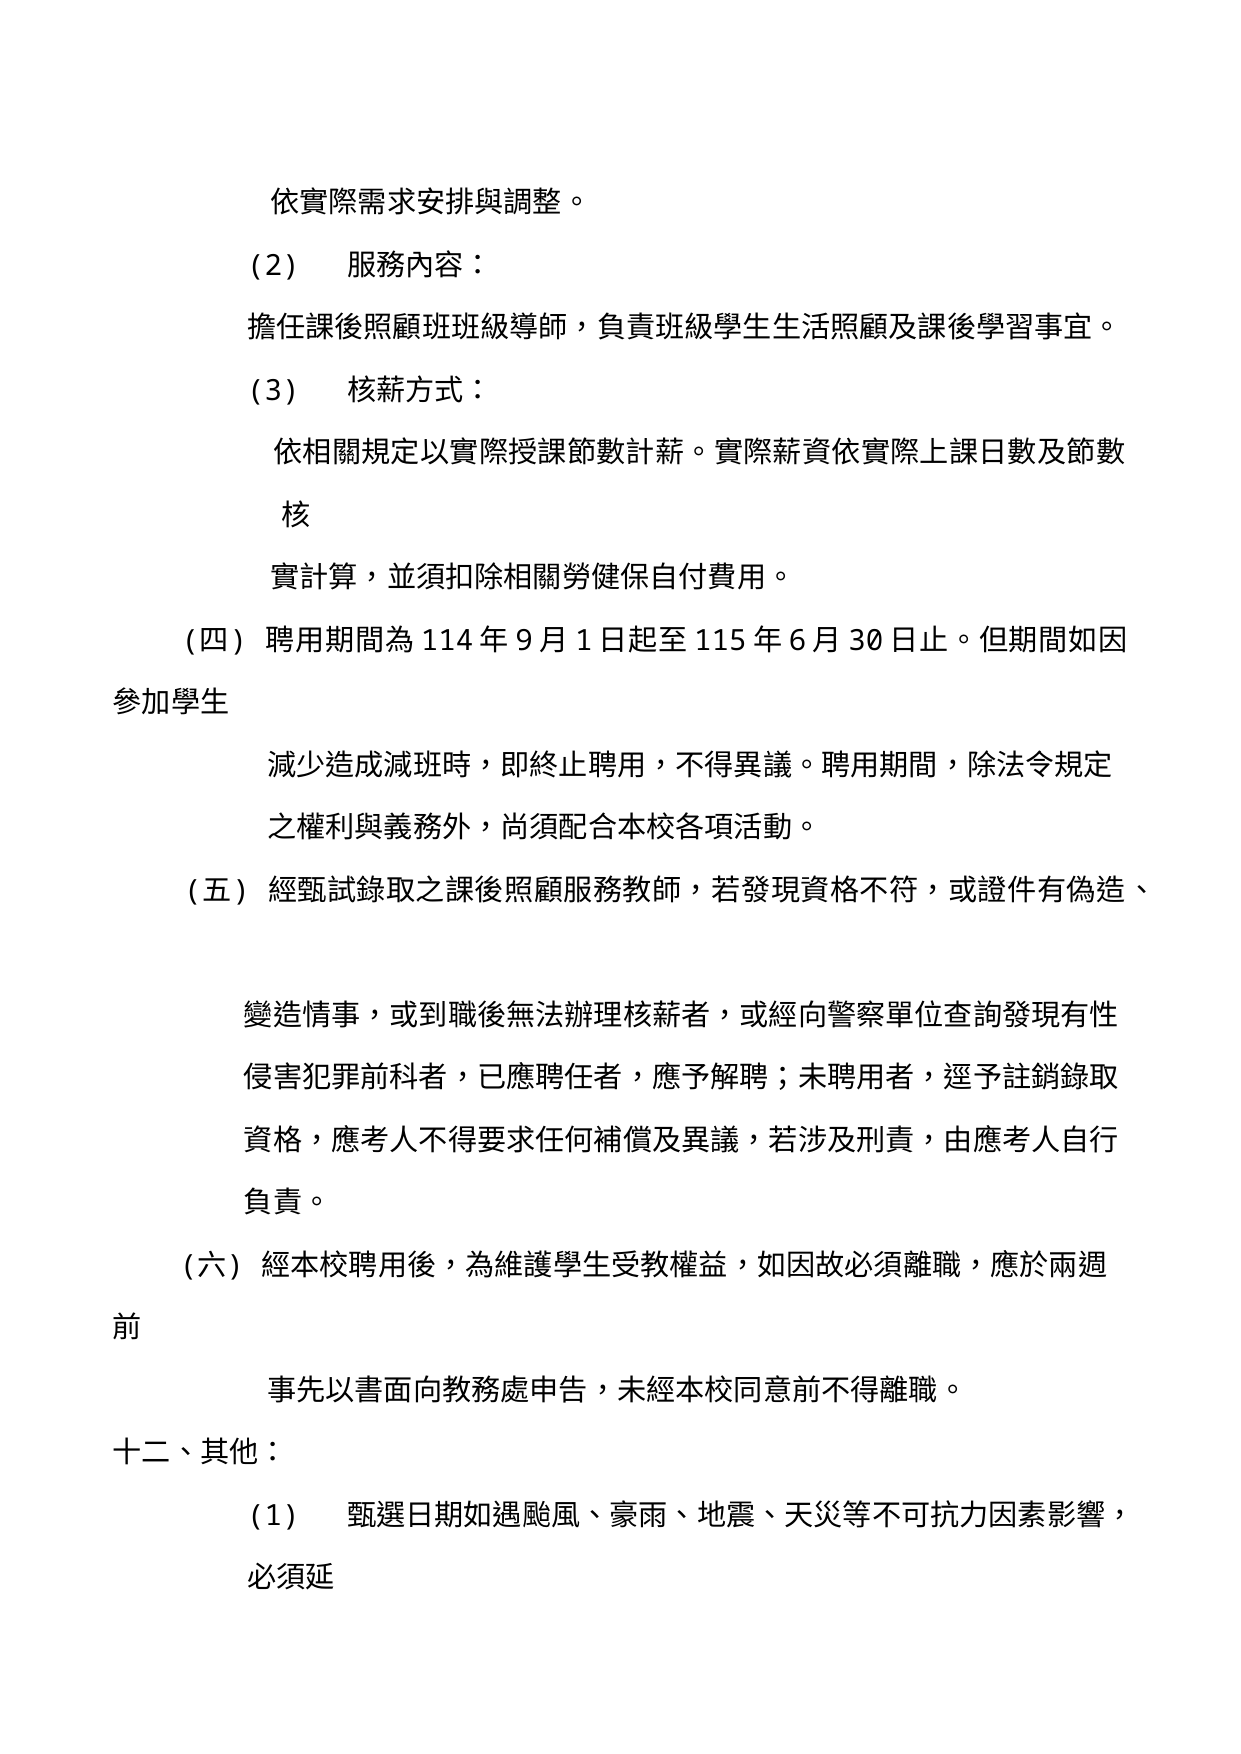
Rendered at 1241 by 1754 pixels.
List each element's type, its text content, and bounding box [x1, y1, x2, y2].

text 擔任課後照顧班班級導師，負責班級學生生活照顧及課後學習事宜。 [247, 283, 1128, 346]
list 甄選日期如遇颱風、豪雨、地震、天災等不可抗力因素影響，必須延 [247, 1471, 1128, 1596]
text 十二、其他： [112, 1408, 1128, 1471]
text (四) 聘用期間為114年9月1日起至115年6月30日止。但期間如因參加學生 [112, 596, 1128, 721]
text 事先以書面向教務處申告，未經本校同意前不得離職。 [112, 1346, 1128, 1408]
text (六) 經本校聘用後，為維護學生受教權益，如因故必須離職，應於兩週前 [112, 1221, 1128, 1346]
text 之權利與義務外，尚須配合本校各項活動。 [112, 783, 1128, 846]
text 依相關規定以實際授課節數計薪。實際薪資依實際上課日數及節數核 [113, 408, 1128, 533]
list 核薪方式： [247, 346, 1128, 408]
text 負責。 [112, 1158, 1128, 1221]
text 實計算，並須扣除相關勞健保自付費用。 [113, 533, 1128, 596]
text 依實際需求安排與調整。 [113, 158, 1128, 221]
text (五) 經甄試錄取之課後照顧服務教師，若發現資格不符，或證件有偽造、 [112, 846, 1128, 971]
text 減少造成減班時，即終止聘用，不得異議。聘用期間，除法令規定 [112, 721, 1128, 783]
text 侵害犯罪前科者，已應聘任者，應予解聘；未聘用者，逕予註銷錄取 [112, 1033, 1128, 1096]
text 變造情事，或到職後無法辦理核薪者，或經向警察單位查詢發現有性 [112, 971, 1128, 1033]
text 資格，應考人不得要求任何補償及異議，若涉及刑責，由應考人自行 [112, 1096, 1128, 1158]
list 服務內容： [247, 221, 1128, 283]
